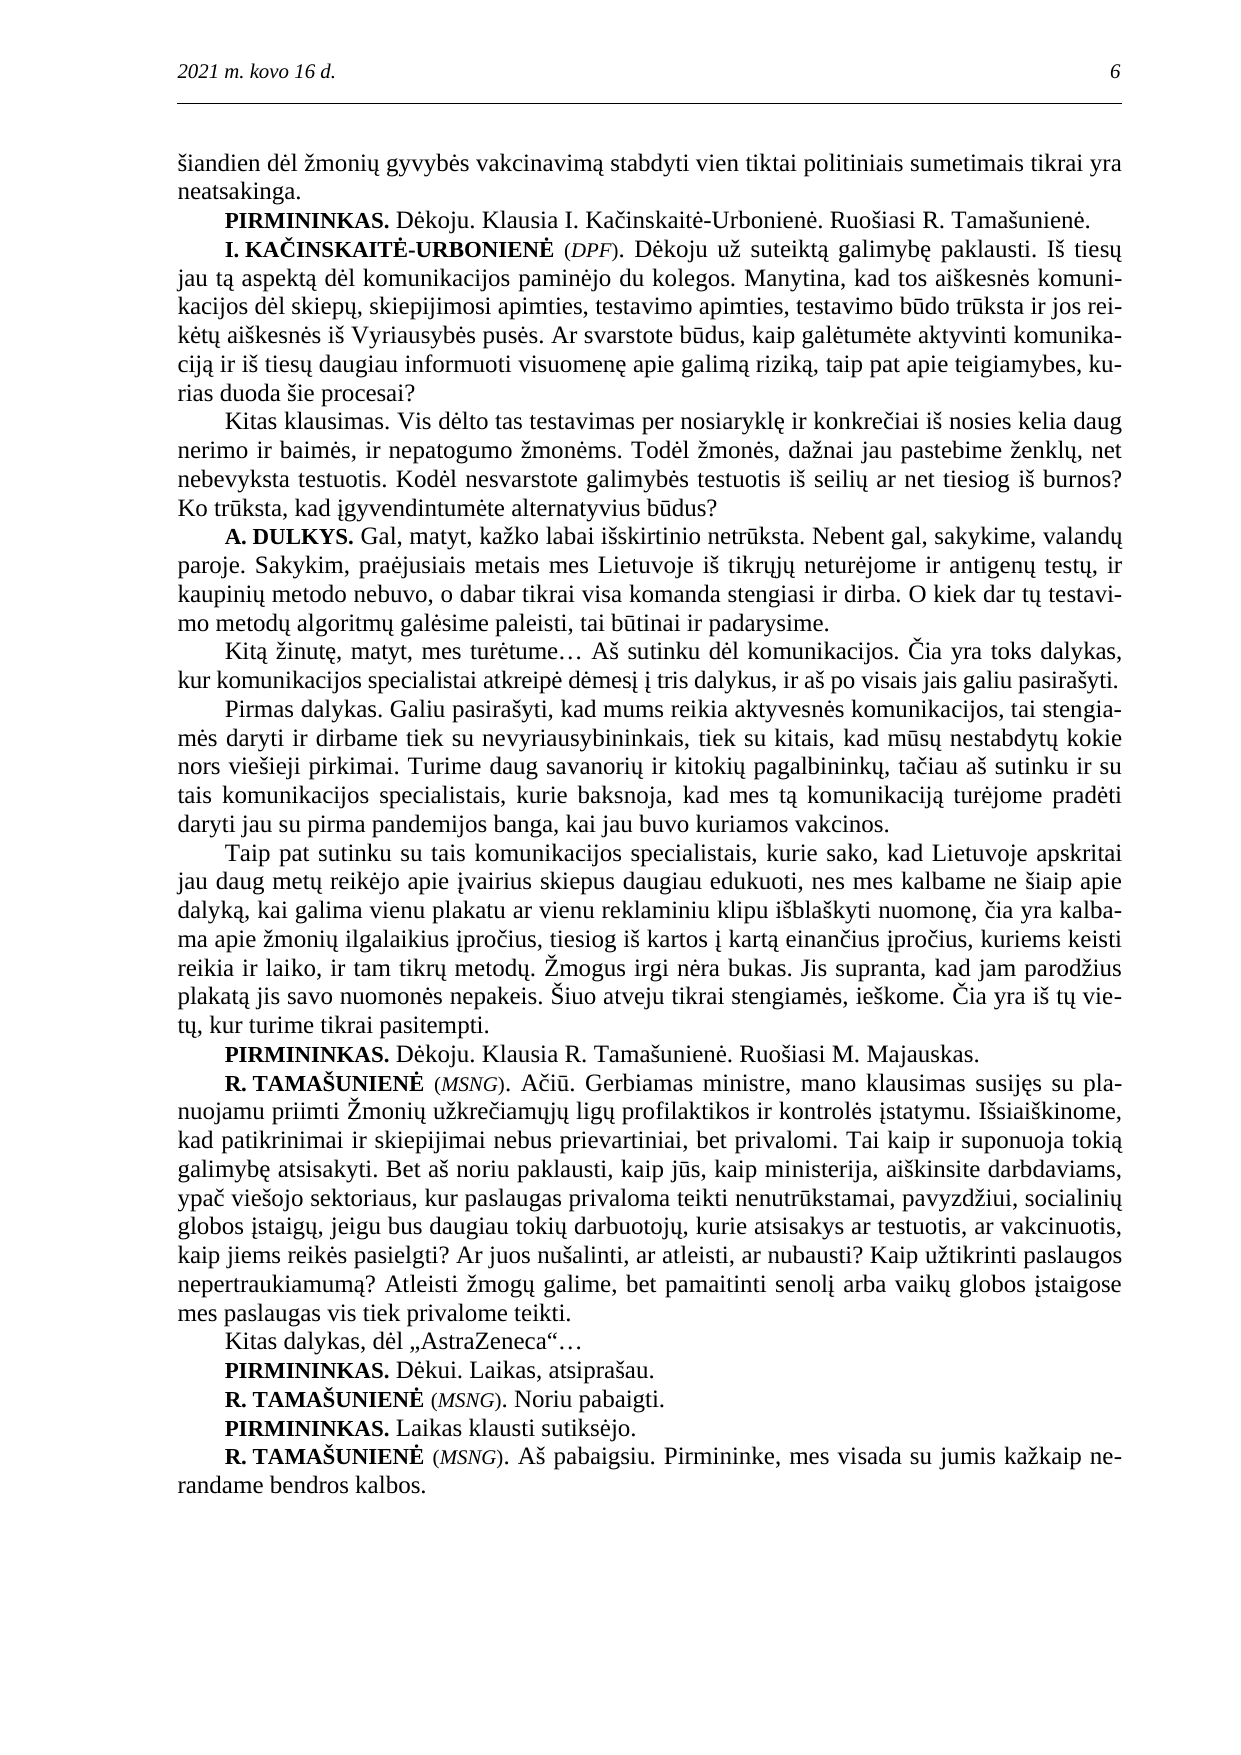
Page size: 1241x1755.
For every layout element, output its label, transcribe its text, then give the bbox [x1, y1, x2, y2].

text Taip pat su­tin­ku su tais ko­mu­ni­ka­ci­jos spe­cia­lis­tais, ku­rie sa­ko, kad Lie­tu­vo­je ap­skri­tai jau daug me­tų rei­kė­jo apie įvai­rius skie­pus dau­giau edu­kuo­ti, nes mes kal­ba­me ne šiaip apie da­ly­ką, kai ga­li­ma vie­nu pla­ka­tu ar vie­nu re­kla­mi­niu kli­pu iš­blaš­ky­ti nuo­mo­nę, čia yra kal­ba­ma apie žmo­nių il­ga­lai­kius įpro­čius, tie­siog iš kar­tos į kar­tą ei­nan­čius įpro­čius, ku­riems keis­ti rei­kia ir lai­ko, ir tam tik­rų me­to­dų. Žmo­gus ir­gi nė­ra bu­kas. Jis su­pran­ta, kad jam pa­ro­džius pla­ka­tą jis sa­vo nuo­mo­nės ne­pa­keis. Šiuo at­ve­ju tik­rai sten­gia­mės, ieš­ko­me. Čia yra iš tų vie­tų, kur tu­ri­me tik­rai pa­si­temp­ti. [177, 838, 1122, 1039]
text PIRMININKAS. Dė­ko­ju. Klau­sia R. Ta­ma­šu­nie­nė. Ruo­šia­si M. Ma­jaus­kas. [177, 1039, 1122, 1068]
text Ki­tas da­ly­kas, dėl „AstraZeneca“… [177, 1326, 1122, 1355]
text R. TAMAŠUNIENĖ (MSNG). Ačiū. Ger­bia­mas mi­nist­re, ma­no klau­si­mas su­si­jęs su pla­nuo­ja­mu pri­im­ti Žmo­nių už­kre­čia­mų­jų li­gų pro­fi­lak­ti­kos ir kon­tro­lės įsta­ty­mu. Iš­si­aiš­ki­no­me, kad pa­tik­ri­ni­mai ir skie­pi­ji­mai ne­bus prie­var­ti­niai, bet pri­va­lo­mi. Tai kaip ir su­po­nuo­ja to­kią ga­li­my­bę at­si­sa­ky­ti. Bet aš no­riu pa­klaus­ti, kaip jūs, kaip mi­nis­te­ri­ja, aiš­kin­si­te darb­da­viams, ypač vie­šo­jo sek­to­riaus, kur pa­slau­gas pri­va­lo­ma teik­ti ne­nu­trūks­ta­mai, pa­vyz­džiui, so­cia­li­nių glo­bos įstai­gų, jei­gu bus dau­giau to­kių dar­buo­to­jų, ku­rie at­si­sa­kys ar te­stuo­tis, ar vak­ci­nuo­tis, kaip jiems rei­kės pa­si­elg­ti? Ar juos nu­ša­lin­ti, ar at­leis­ti, ar nu­baus­ti? Kaip už­tik­rin­ti pa­slau­gos ne­per­trau­kia­mu­mą? At­leis­ti žmo­gų ga­li­me, bet pa­mai­tin­ti se­no­lį ar­ba vai­kų glo­bos įstai­go­se mes pa­slau­gas vis tiek pri­va­lo­me teik­ti. [177, 1068, 1122, 1326]
text PIRMININKAS. Dė­ko­ju. Klau­sia I. Ka­čins­kai­tė-Ur­bo­nie­nė. Ruo­šia­si R. Ta­ma­šu­nie­nė. [177, 205, 1122, 234]
text R. TAMAŠUNIENĖ (MSNG). Aš pa­baig­siu. Pir­mi­nin­ke, mes vi­sa­da su ju­mis kaž­kaip ne­ran­da­me ben­dros kal­bos. [177, 1441, 1122, 1499]
text R. TAMAŠUNIENĖ (MSNG). No­riu pa­baig­ti. [177, 1384, 1122, 1413]
text PIRMININKAS. Lai­kas klaus­ti su­tik­sė­jo. [177, 1413, 1122, 1441]
text Ki­tą ži­nu­tę, ma­tyt, mes tu­rė­tu­me… Aš su­tin­ku dėl ko­mu­ni­ka­ci­jos. Čia yra toks da­ly­kas, kur ko­mu­ni­ka­ci­jos spe­cia­lis­tai at­krei­pė dė­me­sį į tris da­ly­kus, ir aš po vi­sais jais ga­liu pa­si­ra­šy­ti. [177, 636, 1122, 694]
text A. DULKYS. Gal, ma­tyt, kaž­ko la­bai iš­skir­ti­nio ne­trūks­ta. Ne­bent gal, sa­ky­ki­me, va­lan­dų pa­ro­je. Sa­ky­kim, pra­ėju­siais me­tais mes Lie­tu­vo­je iš tik­rų­jų ne­tu­rė­jo­me ir an­ti­ge­nų tes­tų, ir kau­pi­nių me­to­do ne­bu­vo, o da­bar tik­rai vi­sa ko­man­da sten­gia­si ir dir­ba. O kiek dar tų te­sta­vi­mo me­to­dų al­go­rit­mų ga­lė­si­me pa­leis­ti, tai bū­ti­nai ir pa­da­ry­si­me. [177, 521, 1122, 636]
text šian­dien dėl žmo­nių gy­vy­bės vak­ci­na­vi­mą stab­dy­ti vien tik­tai po­li­ti­niais su­me­ti­mais tik­rai yra ne­at­sa­kin­ga. [177, 148, 1122, 205]
text I. KAČINSKAITĖ-URBONIENĖ (DPF). Dė­ko­ju už su­teik­tą ga­li­my­bę pa­klaus­ti. Iš tie­sų jau tą as­pek­tą dėl ko­mu­ni­ka­ci­jos pa­mi­nė­jo du ko­le­gos. Ma­ny­ti­na, kad tos aiš­kes­nės ko­mu­ni­ka­ci­jos dėl skie­pų, skie­pi­ji­mo­si ap­im­ties, te­sta­vi­mo ap­im­ties, te­sta­vi­mo bū­do trūks­ta ir jos rei­kė­tų aiš­kes­nės iš Vy­riau­sy­bės pu­sės. Ar svars­to­te bū­dus, kaip ga­lė­tu­mė­te ak­ty­vin­ti ko­mu­ni­ka­ci­ją ir iš tie­sų dau­giau in­for­muo­ti vi­suo­me­nę apie ga­li­mą ri­zi­ką, taip pat apie tei­gia­my­bes, ku­rias duo­da šie pro­ce­sai? [177, 234, 1122, 406]
text Pir­mas da­ly­kas. Ga­liu pa­si­ra­šy­ti, kad mums rei­kia ak­ty­ves­nės ko­mu­ni­ka­ci­jos, tai sten­gia­mės da­ry­ti ir dir­ba­me tiek su ne­vy­riau­sy­bi­nin­kais, tiek su ki­tais, kad mū­sų ne­stab­dy­tų ko­kie nors vie­šie­ji pir­ki­mai. Tu­ri­me daug sa­va­no­rių ir ki­to­kių pa­gal­bi­nin­kų, ta­čiau aš su­tin­ku ir su tais ko­mu­ni­ka­ci­jos spe­cia­lis­tais, ku­rie baks­no­ja, kad mes tą ko­mu­ni­ka­ci­ją tu­rė­jo­me pra­dė­ti da­ry­ti jau su pir­ma pan­de­mi­jos ban­ga, kai jau bu­vo ku­ria­mos vak­ci­nos. [177, 694, 1122, 838]
text Ki­tas klau­si­mas. Vis dėl­to tas te­sta­vi­mas per no­sia­ryk­lę ir kon­kre­čiai iš no­sies ke­lia daug ne­ri­mo ir bai­mės, ir ne­pa­to­gu­mo žmo­nėms. To­dėl žmo­nės, daž­nai jau pa­ste­bi­me žen­klų, net ne­be­vyks­ta te­stuo­tis. Ko­dėl ne­svars­to­te ga­li­my­bės te­stuo­tis iš sei­lių ar net tie­siog iš bur­nos? Ko trūks­ta, kad įgy­ven­din­tu­mė­te al­ter­na­ty­vius bū­dus? [177, 406, 1122, 521]
text PIRMININKAS. Dė­kui. Lai­kas, at­si­pra­šau. [177, 1355, 1122, 1384]
